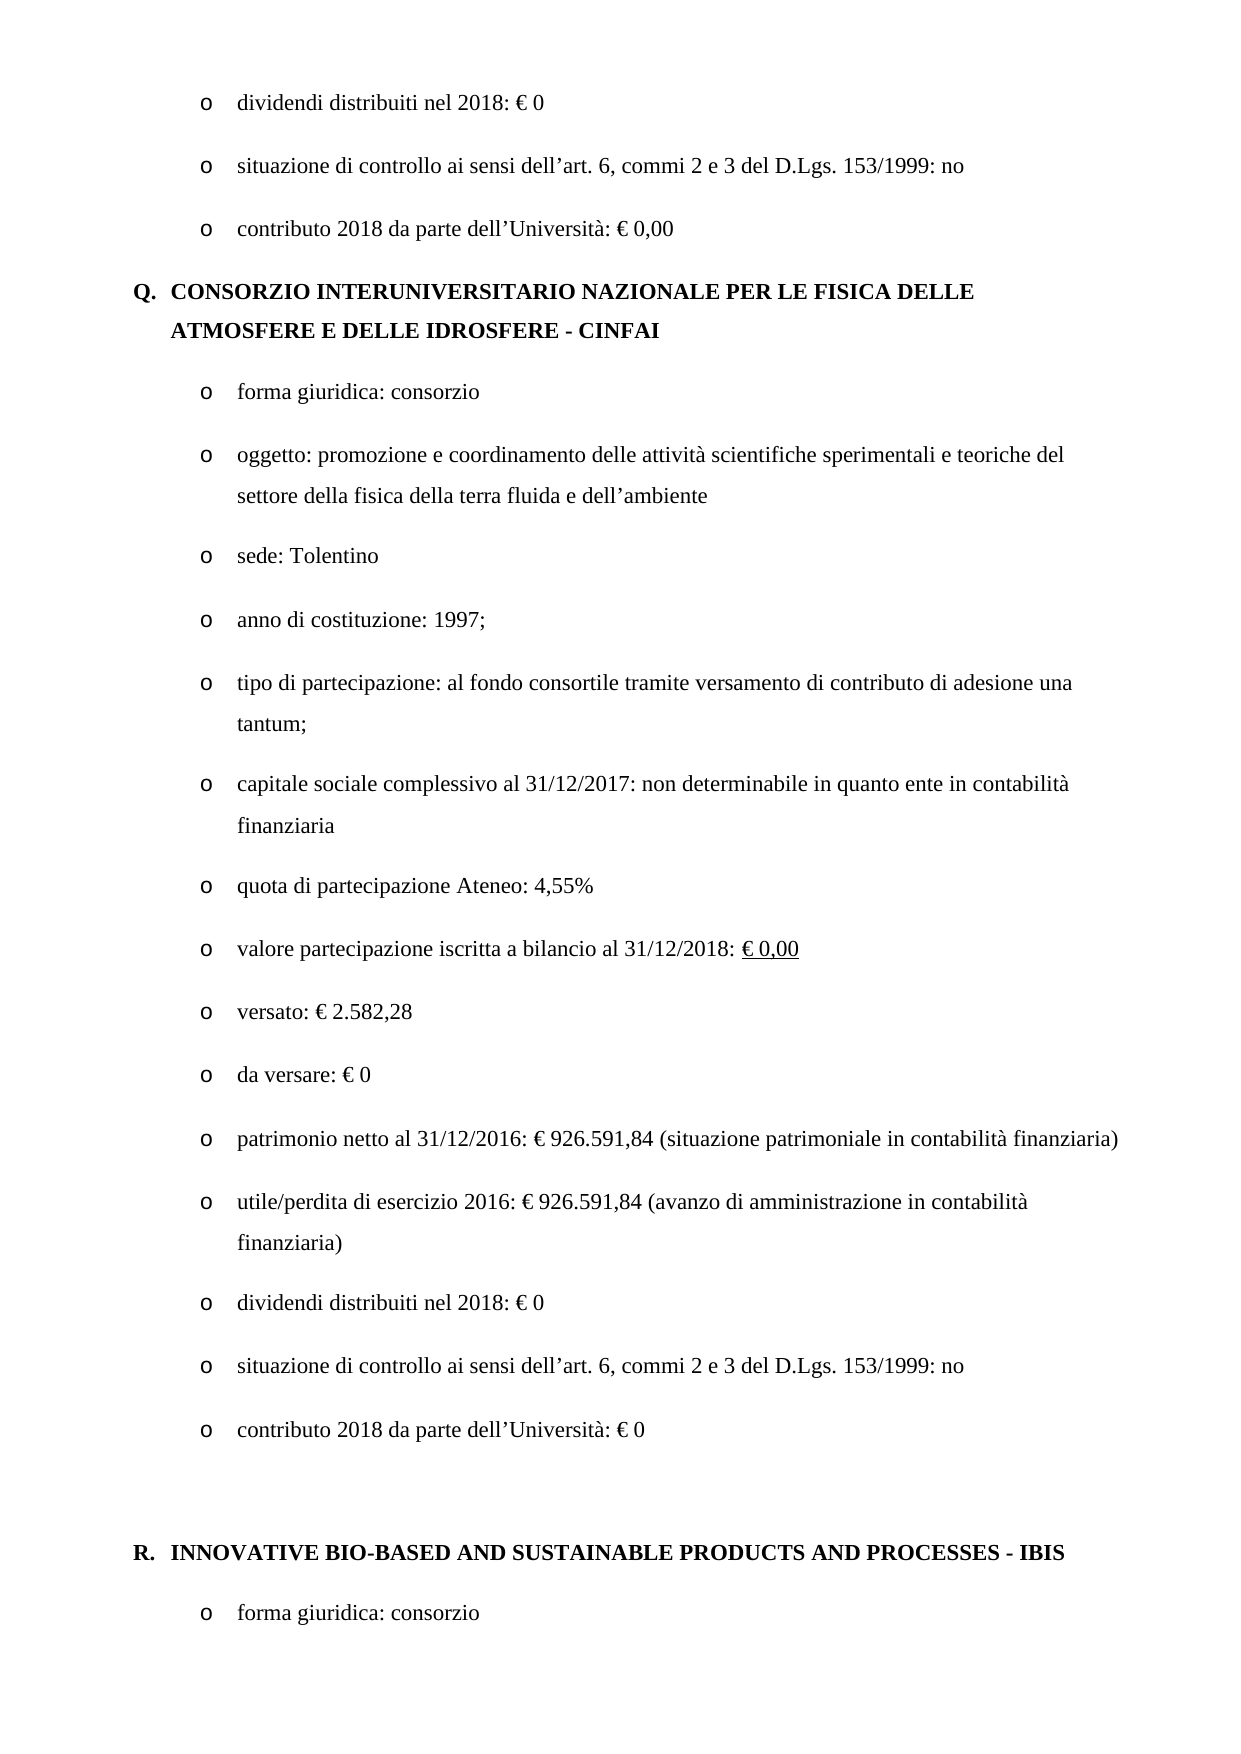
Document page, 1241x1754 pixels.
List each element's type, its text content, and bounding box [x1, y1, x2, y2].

list sede: Tolentino [199, 543, 1122, 571]
list oggetto: promozione e coordinamento delle attività scientifiche sperimentali e teoriche del settore della fisica della terra fluida e dell’ambiente [199, 441, 1122, 509]
list patrimonio netto al 31/12/2016: € 926.591,84 (situazione patrimoniale in contabilità finanziaria) [199, 1125, 1122, 1153]
list contributo 2018 da parte dell’Università: € 0 [199, 1416, 1122, 1444]
list situazione di controllo ai sensi dell’art. 6, commi 2 e 3 del D.Lgs. 153/1999: no [199, 1353, 1122, 1381]
list da versare: € 0 [199, 1062, 1122, 1090]
list quota di partecipazione Ateneo: 4,55% [199, 872, 1122, 900]
list anno di costituzione: 1997; [199, 606, 1122, 634]
list dividendi distribuiti nel 2018: € 0 [199, 1289, 1122, 1318]
list dividendi distribuiti nel 2018: € 0 [199, 89, 1122, 117]
list forma giuridica: consorzio [199, 1599, 1122, 1628]
list capitale sociale complessivo al 31/12/2017: non determinabile in quanto ente in contabilità finanziaria [199, 771, 1122, 838]
list INNOVATIVE BIO-BASED AND SUSTAINABLE PRODUCTS AND PROCESSES - IBIS [133, 1539, 1122, 1566]
list utile/perdita di esercizio 2016: € 926.591,84 (avanzo di amministrazione in contabilità finanziaria) [199, 1188, 1122, 1256]
list versato: € 2.582,28 [199, 998, 1122, 1027]
list tipo di partecipazione: al fondo consortile tramite versamento di contributo di adesione una tantum; [199, 669, 1122, 737]
list valore partecipazione iscritta a bilancio al 31/12/2018: € 0,00 [199, 935, 1122, 963]
list forma giuridica: consorzio [199, 378, 1122, 406]
list CONSORZIO INTERUNIVERSITARIO NAZIONALE PER LE FISICA DELLE ATMOSFERE E DELLE IDROSFERE - CINFAI [133, 278, 1122, 344]
list situazione di controllo ai sensi dell’art. 6, commi 2 e 3 del D.Lgs. 153/1999: no [199, 152, 1122, 180]
list contributo 2018 da parte dell’Università: € 0,00 [199, 215, 1122, 243]
